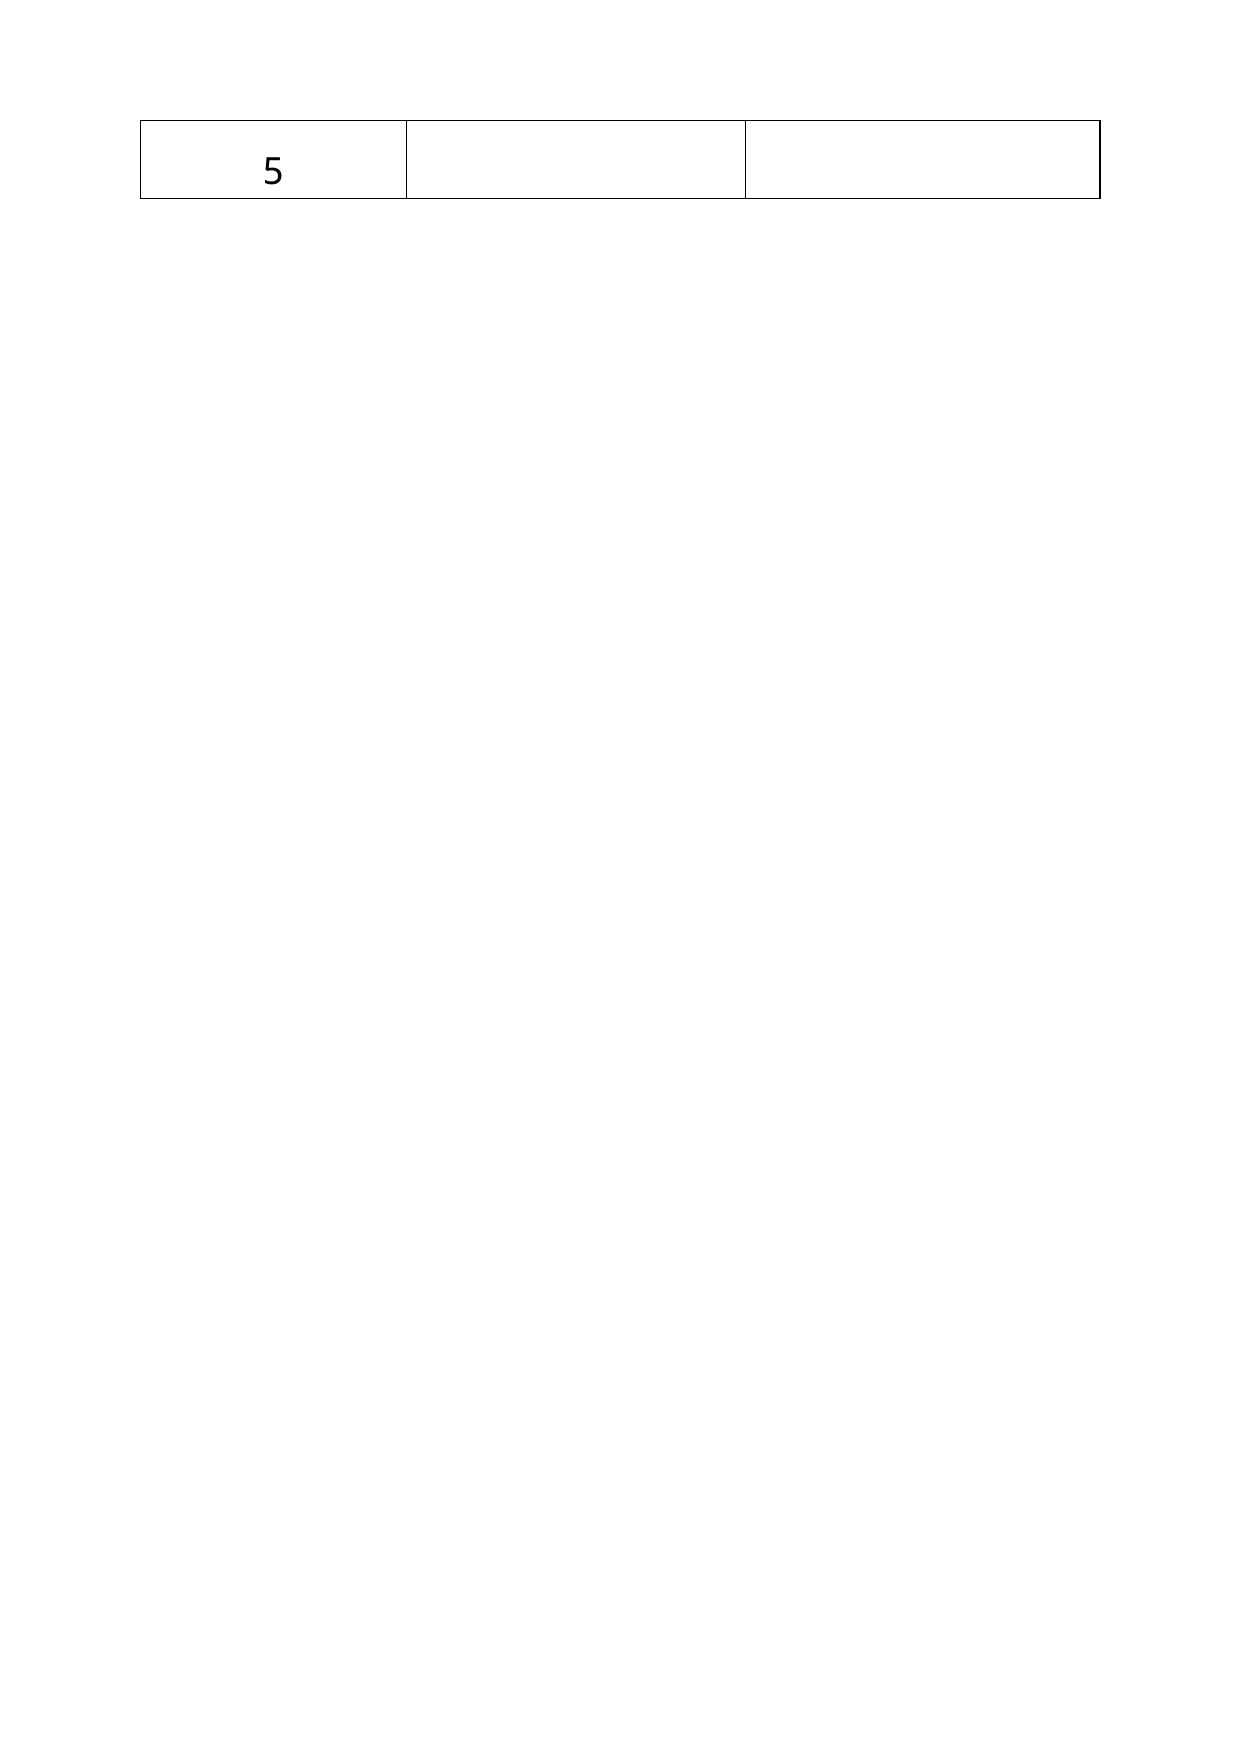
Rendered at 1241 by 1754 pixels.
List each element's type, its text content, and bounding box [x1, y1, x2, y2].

table_cell [407, 121, 745, 198]
table_cell [746, 121, 1099, 198]
table_cell 5 [141, 121, 406, 198]
